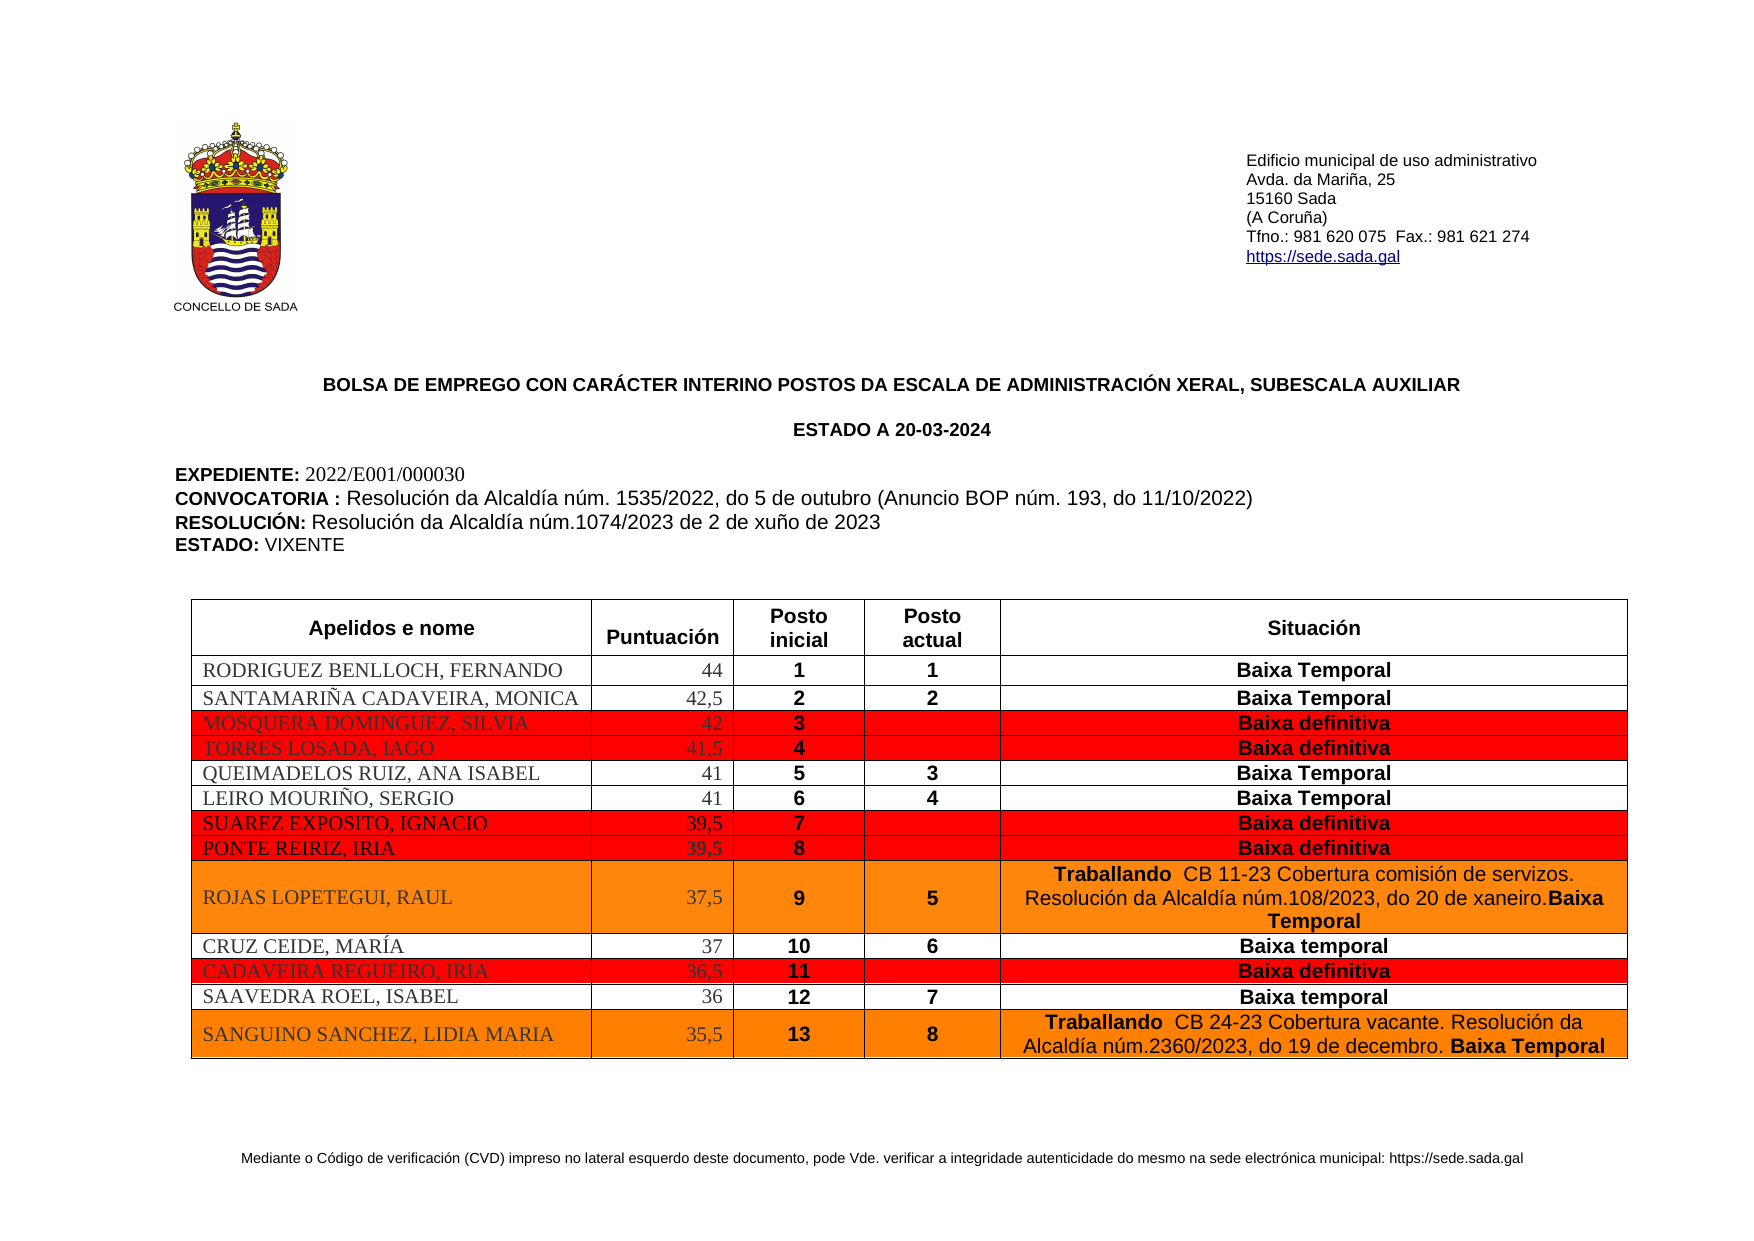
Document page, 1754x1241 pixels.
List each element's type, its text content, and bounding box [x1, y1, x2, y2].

table_cell 1 [865, 656, 1000, 684]
table_cell 2 [865, 686, 1000, 710]
table_cell TORRES LOSADA, IAGO [192, 736, 591, 760]
table_cell 36,5 [592, 959, 733, 983]
table_cell 5 [865, 861, 1000, 933]
table_cell Baixa temporal [1001, 934, 1627, 958]
table_header Posto actual [865, 600, 1000, 655]
table_cell 37 [592, 934, 733, 958]
text resolución: Resolución da Alcaldía núm.1074/2023 de 2 de xuño de 2023 [175, 510, 1609, 534]
table_cell Traballando CB 24-23 Cobertura vacante. Resolución da Alcaldía núm.2360/2023, do 19 de decembro. Baixa Temporal [1001, 1010, 1627, 1057]
table_cell 2 [734, 686, 864, 710]
table_cell Baixa Temporal [1001, 786, 1627, 810]
table_cell [865, 811, 1000, 835]
table_cell QUEIMADELOS RUIZ, ANA ISABEL [192, 761, 591, 785]
table_cell 3 [865, 761, 1000, 785]
table_cell 12 [734, 985, 864, 1008]
table_cell 10 [734, 934, 864, 958]
text BOLSA DE EMPREGO CON CARÁCTER INTERINO POSTOS DA ESCALA DE ADMINISTRACIÓN XERAL, SUBESCALA Auxiliar [175, 373, 1609, 395]
table_cell SAAVEDRA ROEL, ISABEL [192, 985, 591, 1008]
table_cell Baixa temporal [1001, 985, 1627, 1008]
table_cell 6 [865, 934, 1000, 958]
table_cell 39,5 [592, 836, 733, 860]
table_cell 1 [734, 656, 864, 684]
table_cell 41 [592, 786, 733, 810]
table_cell SUAREZ EXPOSITO, IGNACIO [192, 811, 591, 835]
table_cell 4 [734, 736, 864, 760]
table_cell 5 [734, 761, 864, 785]
text ESTADO: vixente [175, 534, 1609, 556]
table_header Apelidos e nome [192, 600, 591, 655]
table_cell RODRIGUEZ BENLLOCH, FERNANDO [192, 656, 591, 684]
table_cell Baixa definitiva [1001, 836, 1627, 860]
table_cell Baixa Temporal [1001, 656, 1627, 684]
table_cell 3 [734, 711, 864, 735]
table_cell MOSQUERA DOMINGUEZ, SILVIA [192, 711, 591, 735]
table_header Puntuación [592, 600, 733, 655]
table_cell 4 [865, 786, 1000, 810]
text ESTADO A 20-03-2024 [175, 419, 1609, 441]
table_cell 13 [734, 1010, 864, 1057]
table_cell SANGUINO SANCHEZ, LIDIA MARIA [192, 1010, 591, 1057]
table_cell LEIRO MOURIÑO, SERGIO [192, 786, 591, 810]
table_cell 6 [734, 786, 864, 810]
table_cell 42 [592, 711, 733, 735]
table_cell Traballando CB 11-23 Cobertura comisión de servizos. Resolución da Alcaldía núm.108/2023, do 20 de xaneiro.Baixa Temporal [1001, 861, 1627, 933]
table_cell [865, 836, 1000, 860]
table_cell [865, 736, 1000, 760]
table_cell [865, 959, 1000, 983]
table_cell [865, 711, 1000, 735]
text expediente: 2022/E001/000030 [175, 462, 1609, 486]
table_cell 8 [734, 836, 864, 860]
table_cell 37,5 [592, 861, 733, 933]
table_cell Baixa definitiva [1001, 959, 1627, 983]
picture [173, 120, 298, 316]
table_cell 39,5 [592, 811, 733, 835]
table_cell CRUZ CEIDE, MARÍA [192, 934, 591, 958]
table_cell 8 [865, 1010, 1000, 1057]
table_cell 44 [592, 656, 733, 684]
table_cell Baixa definitiva [1001, 736, 1627, 760]
table_header Posto inicial [734, 600, 864, 655]
table_cell 41 [592, 761, 733, 785]
table_cell 35,5 [592, 1010, 733, 1057]
table_cell Baixa definitiva [1001, 711, 1627, 735]
table_cell 7 [865, 985, 1000, 1008]
table_cell 9 [734, 861, 864, 933]
table_cell Baixa definitiva [1001, 811, 1627, 835]
text Convocatoria : Resolución da Alcaldía núm. 1535/2022, do 5 de outubro (Anuncio BOP núm. 193, do 11/10/2022) [175, 486, 1609, 510]
table_cell Baixa Temporal [1001, 761, 1627, 785]
table_cell SANTAMARIÑA CADAVEIRA, MONICA [192, 686, 591, 710]
table_cell 41,5 [592, 736, 733, 760]
table_header Situación [1001, 600, 1627, 655]
table_cell PONTE REIRIZ, IRIA [192, 836, 591, 860]
table_cell ROJAS LOPETEGUI, RAUL [192, 861, 591, 933]
table_cell 36 [592, 985, 733, 1008]
table_cell 11 [734, 959, 864, 983]
table_cell 42,5 [592, 686, 733, 710]
table_cell Baixa Temporal [1001, 686, 1627, 710]
table_cell CADAVEIRA REGUEIRO, IRIA [192, 959, 591, 983]
table_cell 7 [734, 811, 864, 835]
